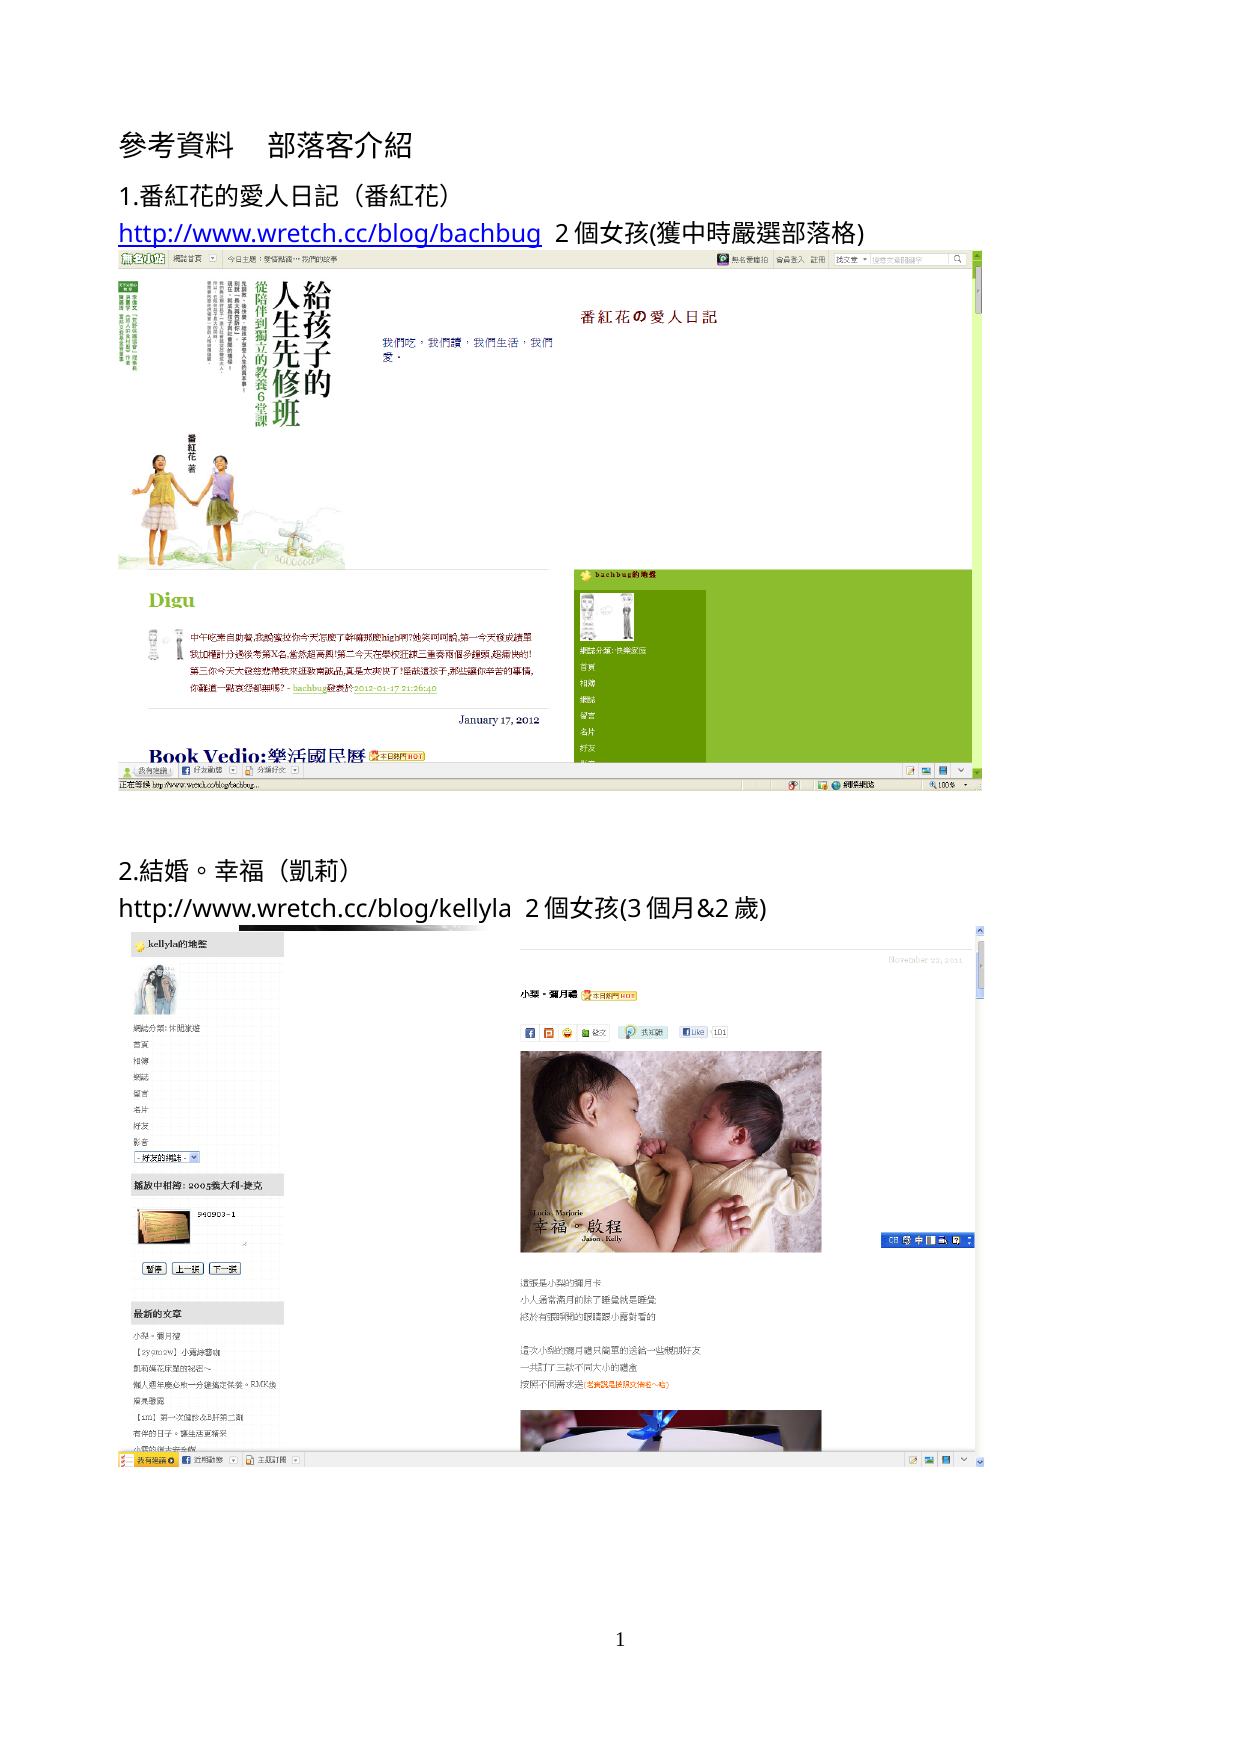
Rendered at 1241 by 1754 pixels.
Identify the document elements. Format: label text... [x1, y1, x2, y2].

text 1.番紅花的愛人日記（番紅花） [118, 176, 1122, 213]
text 2.結婚。幸福（凱莉） [118, 851, 1122, 888]
text http://www.wretch.cc/blog/kellyla 2個女孩(3個月&2歲) [118, 888, 1122, 926]
text 參考資料 部落客介紹 [118, 123, 1122, 165]
text http://www.wretch.cc/blog/bachbug 2個女孩(獲中時嚴選部落格) [118, 213, 1122, 251]
picture [118, 925, 985, 1467]
picture [118, 250, 982, 791]
